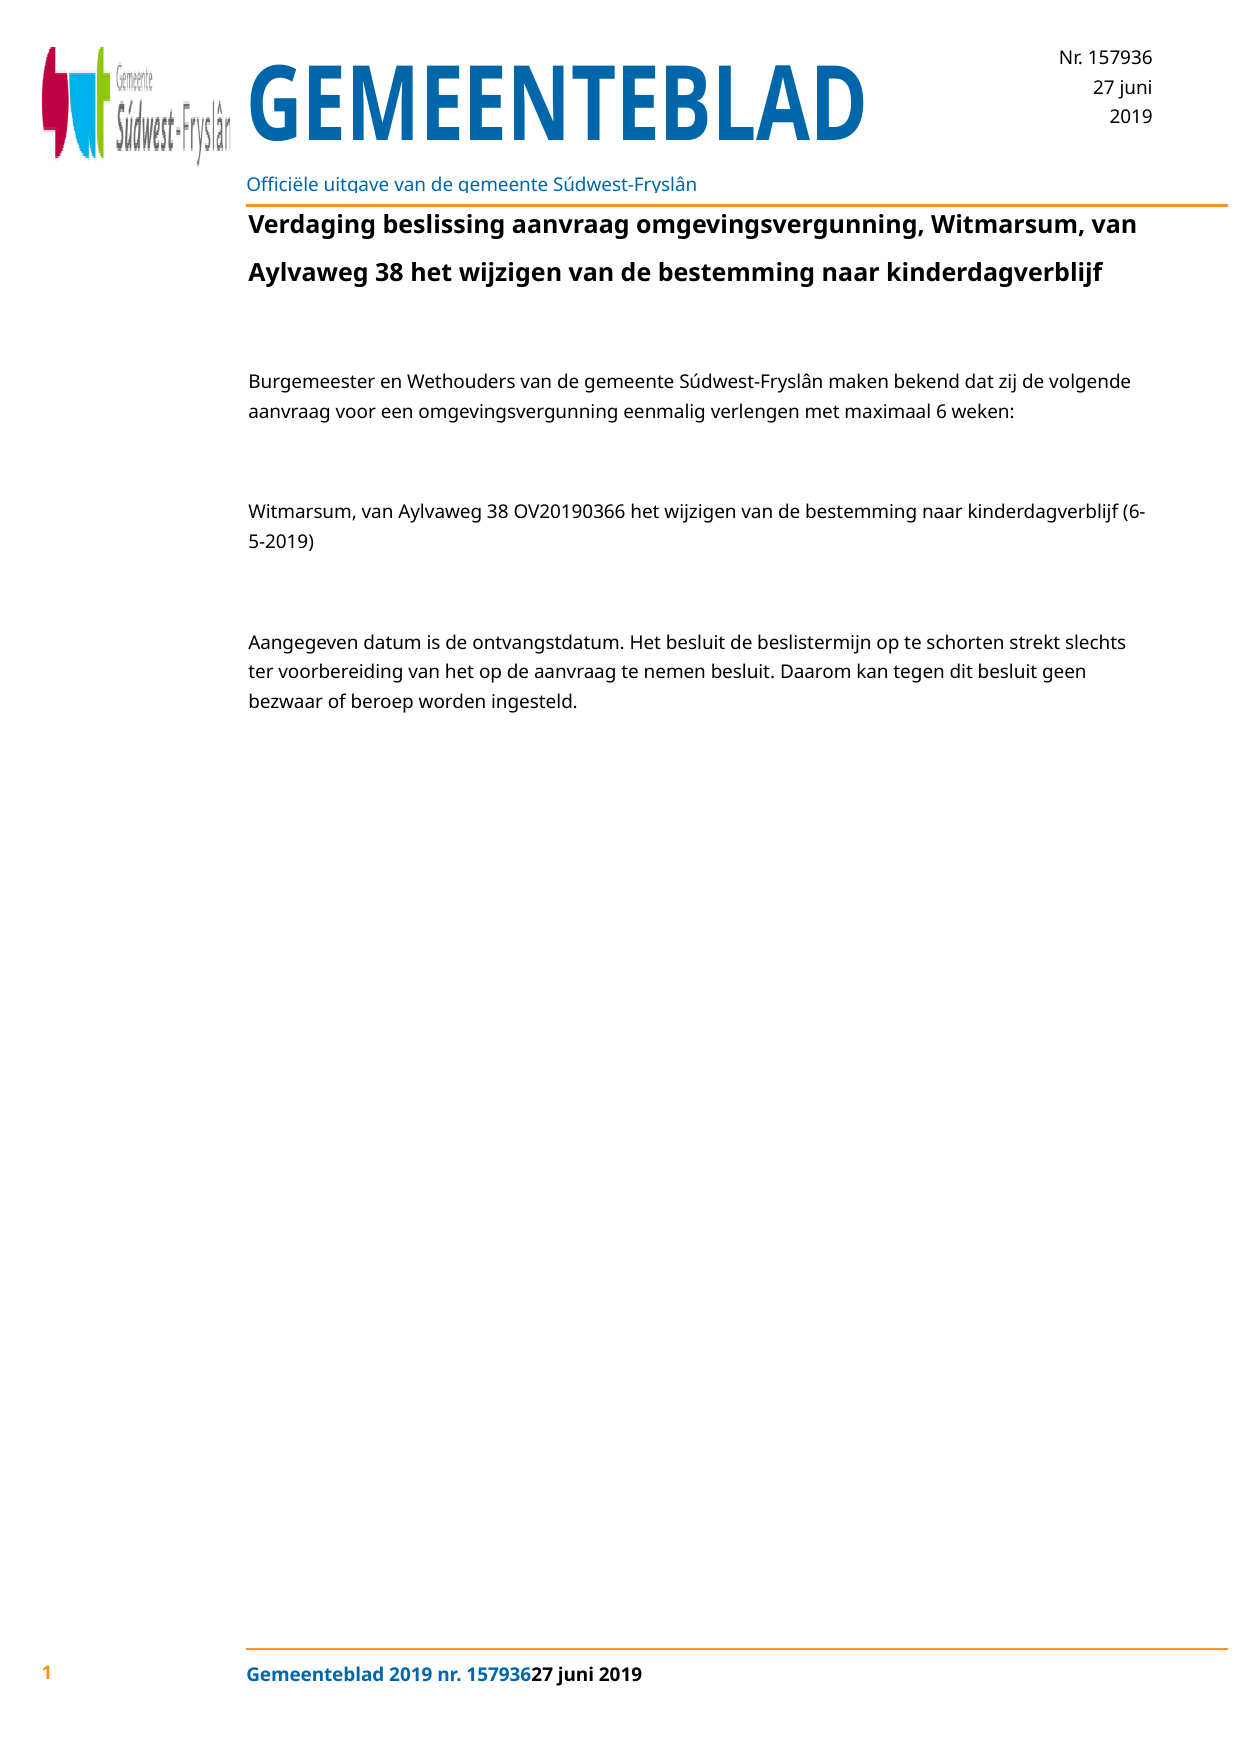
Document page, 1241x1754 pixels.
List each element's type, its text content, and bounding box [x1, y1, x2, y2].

text Burgemeester en Wethouders van de gemeente Súdwest-Fryslân maken bekend dat zij de volgende aanvraag voor een omgevingsvergunning eenmalig verlengen met maximaal 6 weken: [248, 368, 1152, 424]
text Witmarsum, van Aylvaweg 38 OV20190366 het wijzigen van de bestemming naar kinderdagverblijf (6-5-2019) [248, 499, 1152, 554]
text Aangegeven datum is de ontvangstdatum. Het besluit de beslistermijn op te schorten strekt slechts ter voorbereiding van het op de aanvraag te nemen besluit. Daarom kan tegen dit besluit geen bezwaar of beroep worden ingesteld. [248, 629, 1152, 714]
text Verdaging beslissing aanvraag omgevingsvergunning, Witmarsum, van Aylvaweg 38 het wijzigen van de bestemming naar kinderdagverblijf [248, 207, 1152, 288]
picture [41, 47, 231, 172]
